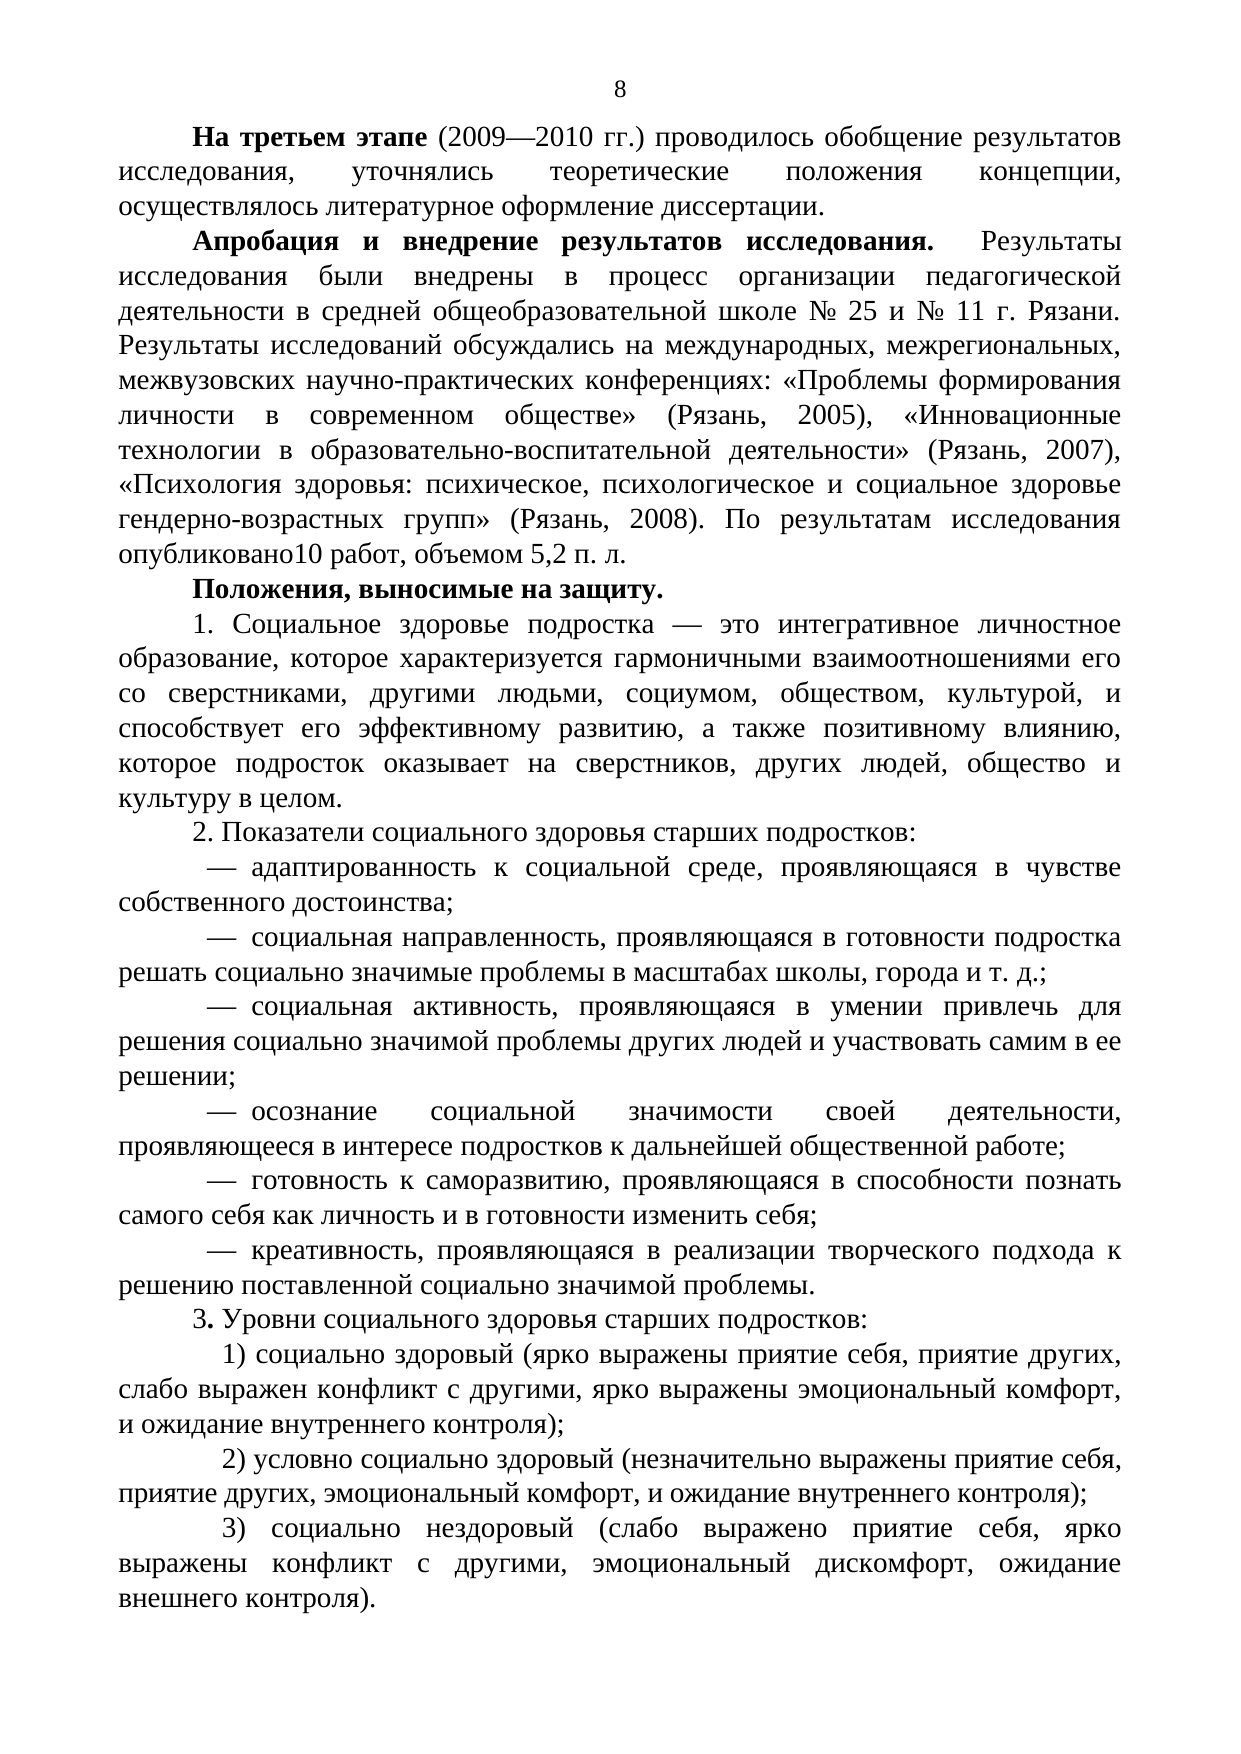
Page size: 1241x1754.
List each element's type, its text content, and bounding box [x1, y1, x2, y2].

text 1. Социальное здоровье подростка — это интегративное личностное образование, которое характеризуется гармоничными взаимоотношениями его со сверстниками, другими людьми, социумом, обществом, культурой, и способствует его эффективному развитию, а также позитивному влиянию, которое подросток оказывает на сверстников, других людей, общество и культуру в целом. [118, 605, 1122, 814]
list осознание социальной значимости своей деятельности, проявляющееся в интересе подростков к дальнейшей общественной работе; [118, 1092, 1122, 1162]
list социальная направленность, проявляющаяся в готовности подростка решать социально значимые проблемы в масштабах школы, города и т. д.; [118, 918, 1122, 988]
text Положения, выносимые на защиту. [118, 570, 1122, 605]
text 2. Показатели социального здоровья старших подростков: [118, 814, 1122, 849]
list социальная активность, проявляющаяся в умении привлечь для решения социально значимой проблемы других людей и участвовать самим в ее решении; [118, 988, 1122, 1092]
text 2) условно социально здоровый (незначительно выражены приятие себя, приятие других, эмоциональный комфорт, и ожидание внутреннего контроля); [118, 1440, 1122, 1510]
list адаптированность к социальной среде, проявляющаяся в чувстве собственного достоинства; [118, 849, 1122, 918]
text На третьем этапе (2009—2010 гг.) проводилось обобщение результатов исследования, уточнялись теоретические положения концепции, осуществлялось литературное оформление диссертации. [118, 118, 1122, 222]
text 3) социально нездоровый (слабо выражено приятие себя, ярко выражены конфликт с другими, эмоциональный дискомфорт, ожидание внешнего контроля). [118, 1510, 1122, 1614]
list готовность к саморазвитию, проявляющаяся в способности познать самого себя как личность и в готовности изменить себя; [118, 1162, 1122, 1231]
text 3. Уровни социального здоровья старших подростков: [118, 1301, 1122, 1336]
text 1) социально здоровый (ярко выражены приятие себя, приятие других, слабо выражен конфликт с другими, ярко выражены эмоциональный комфорт, и ожидание внутреннего контроля); [118, 1336, 1122, 1440]
text Апробация и внедрение результатов исследования. Результаты исследования были внедрены в процесс организации педагогической деятельности в средней общеобразовательной школе № 25 и № 11 г. Рязани. Результаты исследований обсуждались на международных, межрегиональных, межвузовских научно-практических конференциях: «Проблемы формирования личности в современном обществе» (Рязань, 2005), «Инновационные технологии в образовательно-воспитательной деятельности» (Рязань, 2007), «Психология здоровья: психическое, психологическое и социальное здоровье гендерно-возрастных групп» (Рязань, 2008). По результатам исследования опубликовано10 работ, объемом 5,2 п. л. [118, 222, 1122, 570]
list креативность, проявляющаяся в реализации творческого подхода к решению поставленной социально значимой проблемы. [118, 1231, 1122, 1301]
